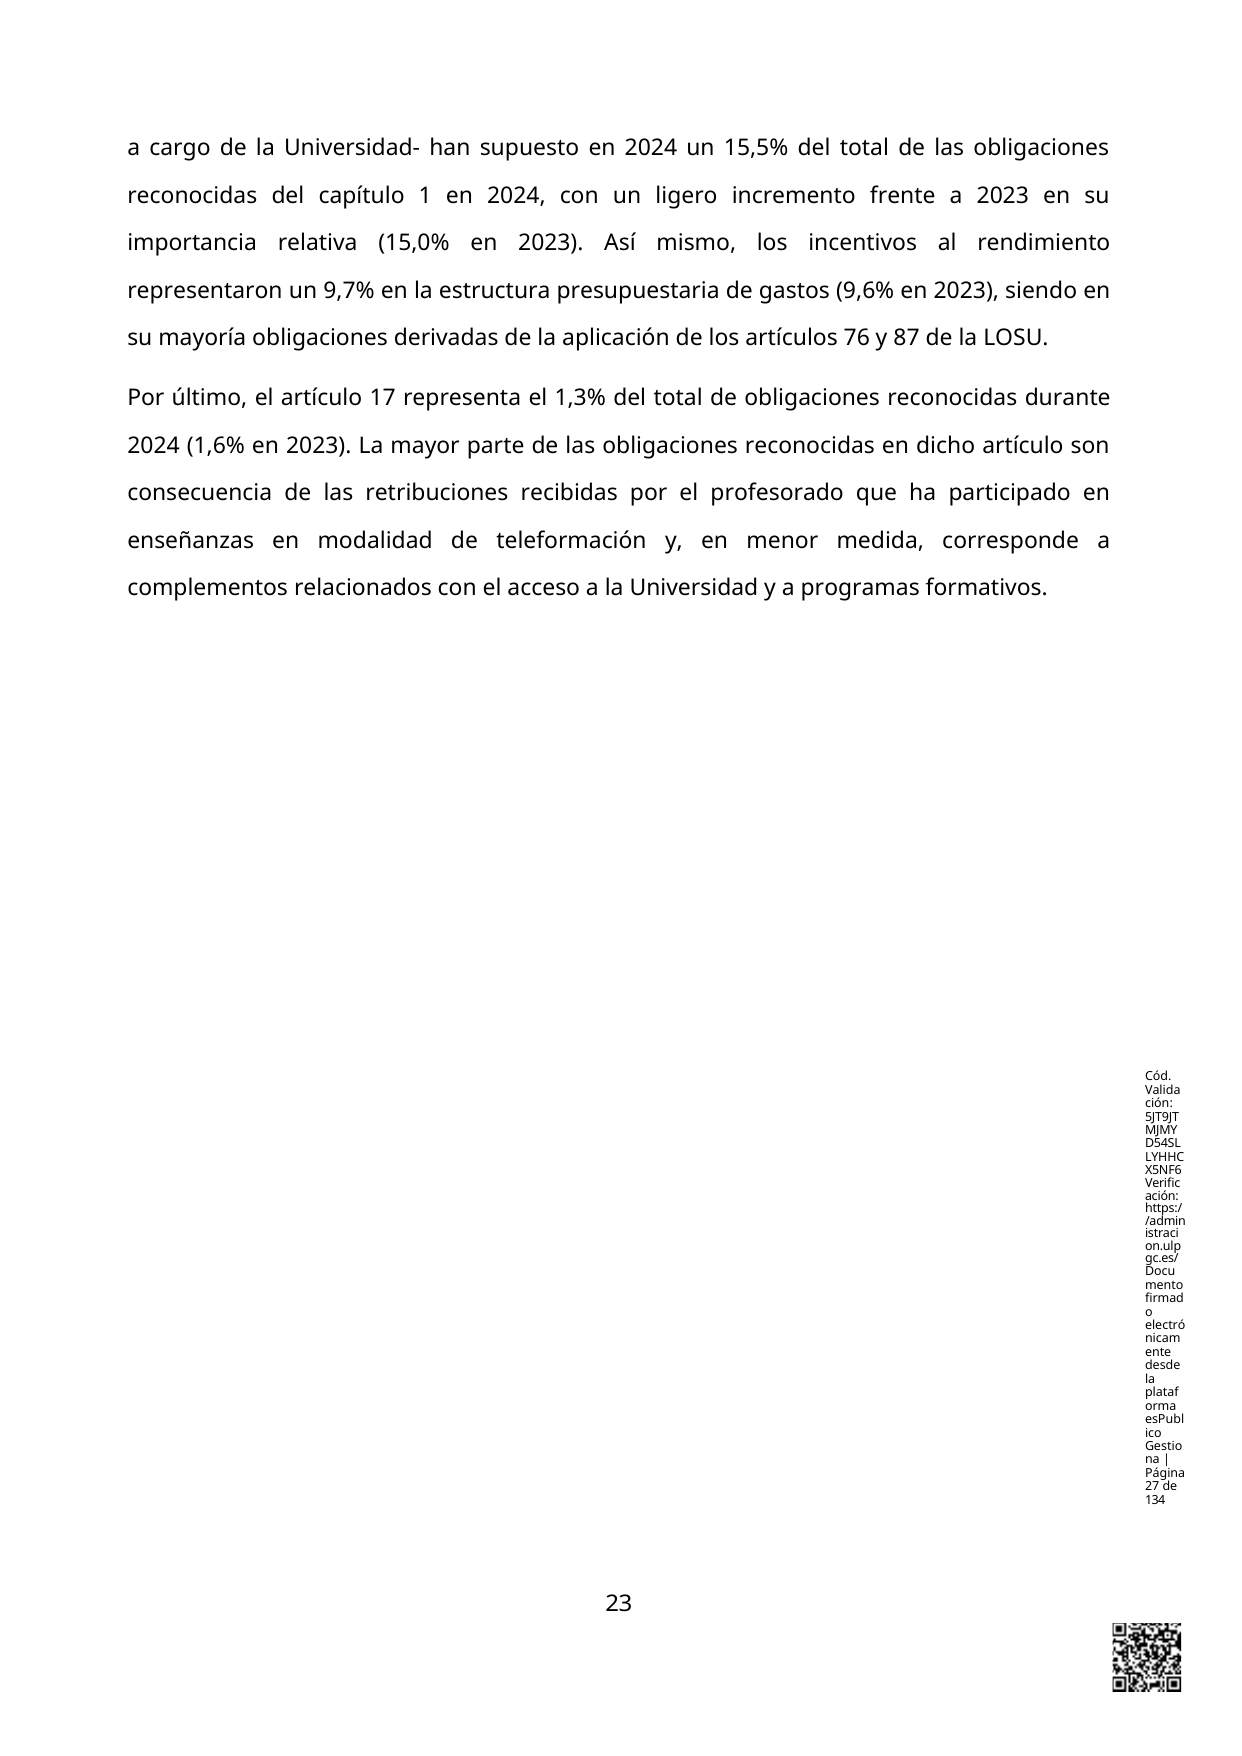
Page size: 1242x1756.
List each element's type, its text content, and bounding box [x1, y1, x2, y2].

text Documento firmado electrónicamente desde la plataforma esPublico Gestiona | Página 27 de 134 [1145, 1265, 1186, 1507]
text [1143, 1068, 1186, 1613]
text Cód. Validación: 5JT9JTMJMYD54SLLYHHCX5NF6 [1145, 1070, 1186, 1177]
text Por último, el artículo 17 representa el 1,3% del total de obligaciones reconocidas durante 2024 (1,6% en 2023). La mayor parte de las obligaciones reconocidas en dicho artículo son consecuencia de las retribuciones recibidas por el profesorado que ha participado en enseñanzas en modalidad de teleformación y, en menor medida, corresponde a complementos relacionados con el acceso a la Universidad y a programas formativos. [127, 381, 1111, 602]
text a cargo de la Universidad- han supuesto en 2024 un 15,5% del total de las obligaciones reconocidas del capítulo 1 en 2024, con un ligero incremento frente a 2023 en su importancia relativa (15,0% en 2023). Así mismo, los incentivos al rendimiento representaron un 9,7% en la estructura presupuestaria de gastos (9,6% en 2023), siendo en su mayoría obligaciones derivadas de la aplicación de los artículos 76 y 87 de la LOSU. [127, 131, 1111, 352]
text Verificación: https://administracion.ulpgc.es/ [1145, 1177, 1186, 1265]
